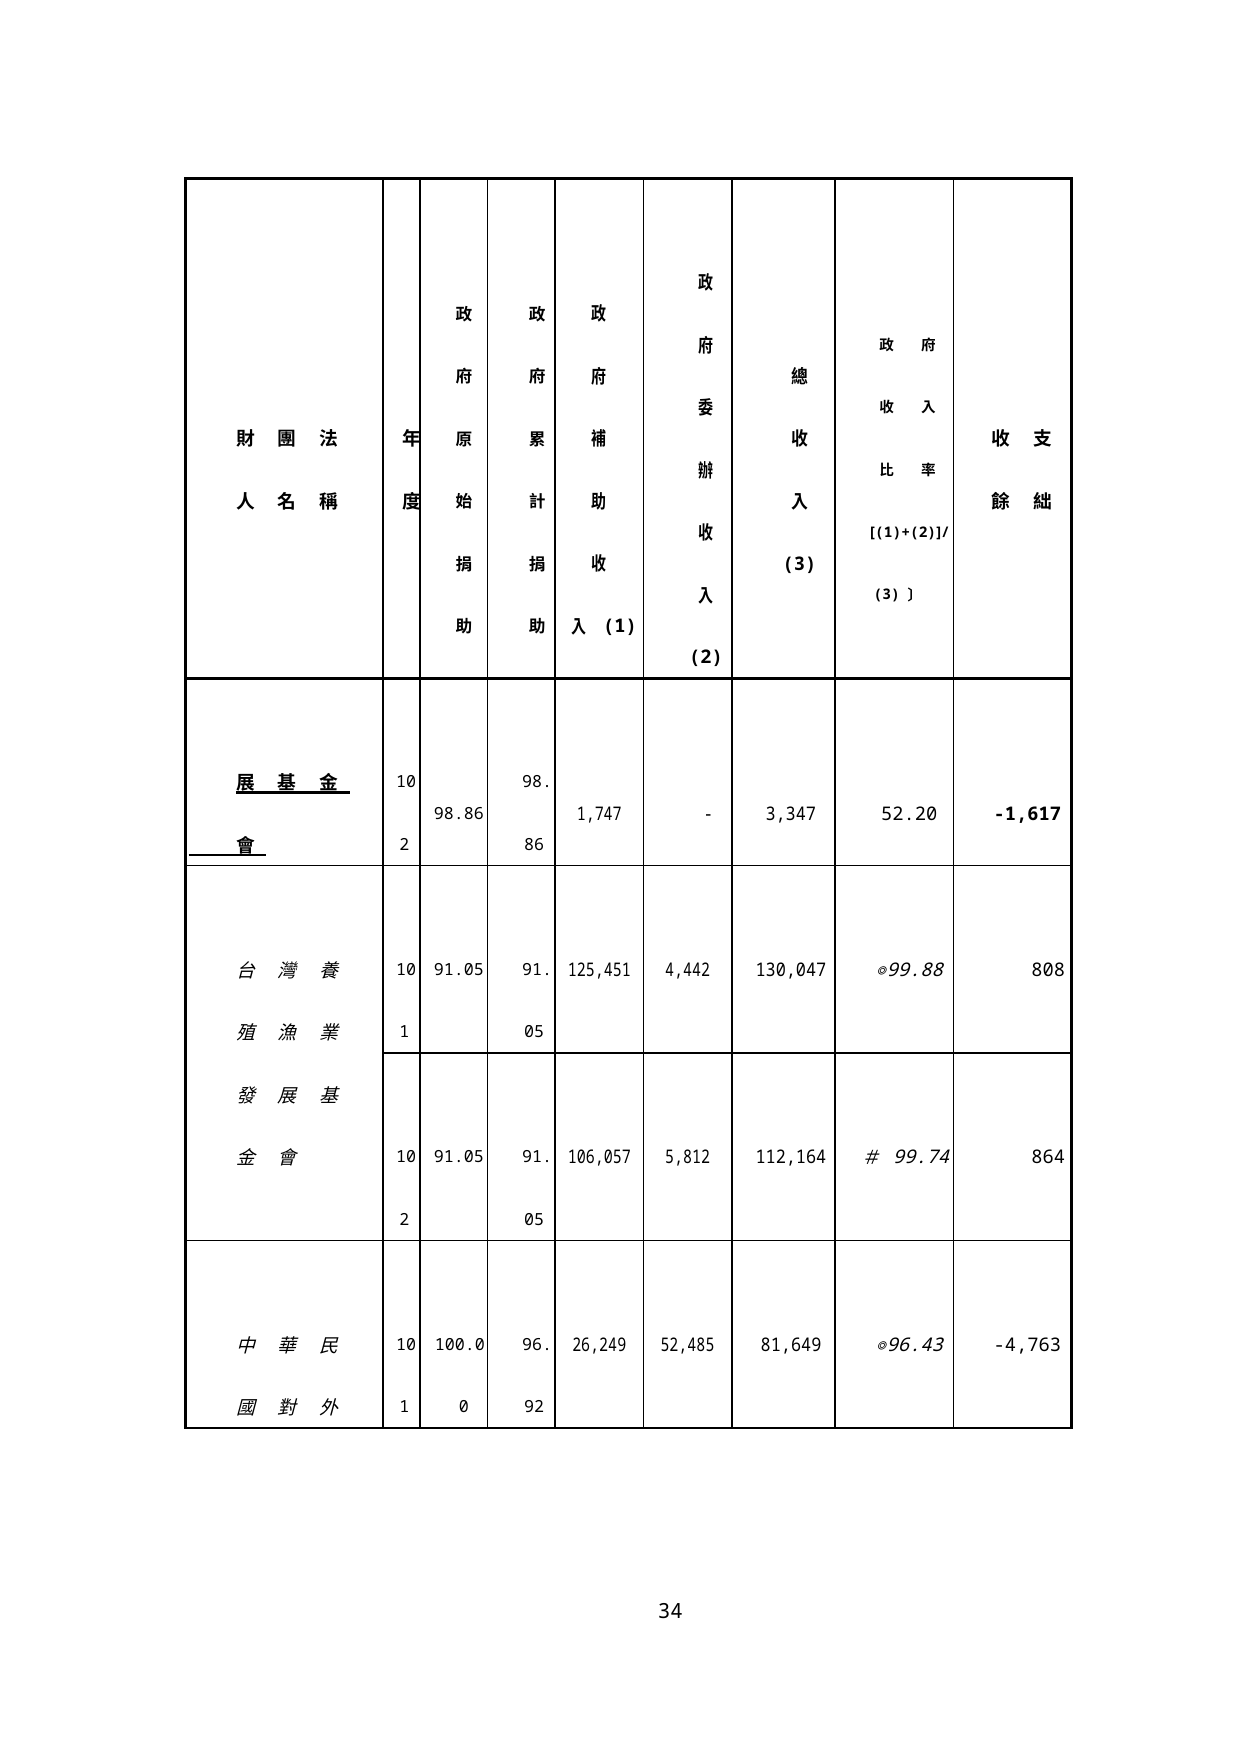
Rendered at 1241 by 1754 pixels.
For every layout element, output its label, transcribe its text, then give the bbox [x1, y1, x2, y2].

table_header 政府委辦收入(2) [644, 180, 731, 677]
table_cell 3,347 [733, 680, 834, 865]
table_header 政府累計捐助 [488, 180, 554, 677]
table_cell 4,442 [644, 866, 731, 1052]
table_cell ◎99.88 [836, 866, 953, 1052]
table_header 政府原始捐助 [421, 180, 487, 677]
table_cell 102 [384, 1054, 419, 1240]
table_header 年度 [384, 180, 419, 677]
table_cell 52,485 [644, 1241, 731, 1427]
table_cell 展基金會 [187, 680, 382, 865]
table_header 政府收入比率[(1)+(2)]/(3)〕 [836, 180, 953, 677]
table_cell 106,057 [556, 1054, 643, 1240]
table_cell 102 [384, 680, 419, 865]
table_cell 101 [384, 1241, 419, 1427]
table_header 收支餘絀 [954, 180, 1070, 677]
table_cell 808 [954, 866, 1070, 1052]
table_cell 125,451 [556, 866, 643, 1052]
table_header 政府補助收入(1) [556, 180, 643, 677]
table_cell 5,812 [644, 1054, 731, 1240]
table_header 總收入 (3) [733, 180, 834, 677]
table_cell 台灣養殖漁業發展基金會 [187, 866, 382, 1240]
table_cell 98.86 [488, 680, 554, 865]
table_cell -1,617 [954, 680, 1070, 865]
table_cell 101 [384, 866, 419, 1052]
table_cell 中華民國對外 [187, 1241, 382, 1427]
table_header 財團法人名稱 [187, 180, 382, 677]
table_cell -4,763 [954, 1241, 1070, 1427]
table_cell 26,249 [556, 1241, 643, 1427]
table_cell 91.05 [421, 1054, 487, 1240]
table_cell 98.86 [421, 680, 487, 865]
table_cell 1,747 [556, 680, 643, 865]
table_cell ◎96.43 [836, 1241, 953, 1427]
table_cell - [644, 680, 731, 865]
table_cell 52.20 [836, 680, 953, 865]
table_cell 91.05 [488, 866, 554, 1052]
table_cell 112,164 [733, 1054, 834, 1240]
table_cell ＃99.74 [836, 1054, 953, 1240]
table_cell 91.05 [421, 866, 487, 1052]
table_cell 864 [954, 1054, 1070, 1240]
table_cell 130,047 [733, 866, 834, 1052]
table_cell 91.05 [488, 1054, 554, 1240]
table_cell 81,649 [733, 1241, 834, 1427]
table_cell 100.00 [421, 1241, 487, 1427]
table_cell 96.92 [488, 1241, 554, 1427]
